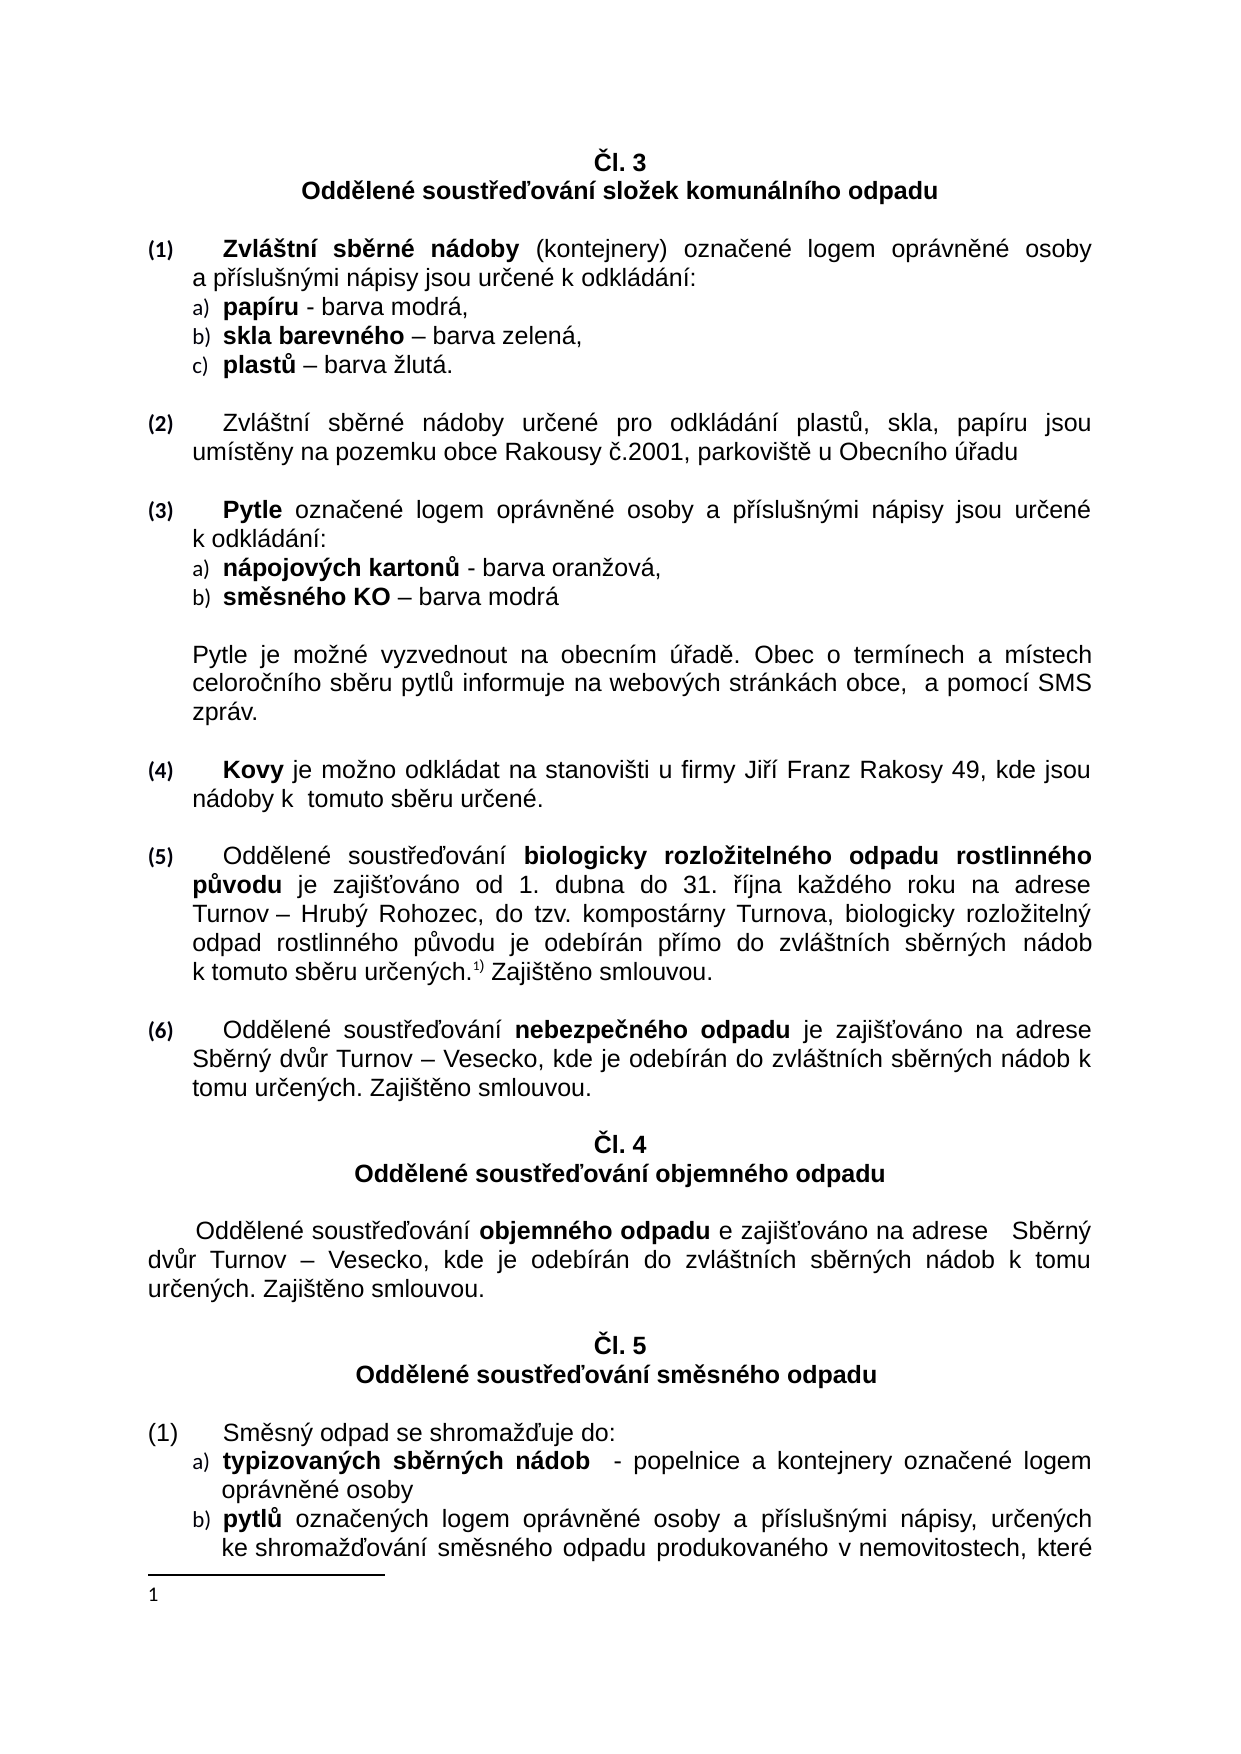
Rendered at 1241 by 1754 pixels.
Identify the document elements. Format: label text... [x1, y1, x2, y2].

list Pytle označené logem oprávněné osoby a příslušnými nápisy jsou určené k odkládání: [148, 495, 1092, 553]
text Oddělené soustřeďování složek komunálního odpadu [148, 176, 1092, 205]
list plastů – barva žlutá. [192, 350, 1092, 379]
list pytlů označených logem oprávněné osoby a příslušnými nápisy, určených ke shromažďování směsného odpadu produkovaného v nemovitostech, které [192, 1504, 1092, 1562]
list Směsný odpad se shromažďuje do: [148, 1418, 1092, 1446]
list Zvláštní sběrné nádoby určené pro odkládání plastů, skla, papíru jsou umístěny na pozemku obce Rakousy č.2001, parkoviště u Obecního úřadu [148, 408, 1092, 466]
text Čl. 4 [148, 1130, 1092, 1159]
text Čl. 3 [148, 148, 1092, 176]
list Zvláštní sběrné nádoby (kontejnery) označené logem oprávněné osoby a příslušnými nápisy jsou určené k odkládání: [148, 234, 1092, 292]
text Oddělené soustřeďování směsného odpadu [148, 1360, 1092, 1389]
list skla barevného – barva zelená, [192, 321, 1092, 350]
text Čl. 5 [148, 1331, 1092, 1360]
list Oddělené soustřeďování nebezpečného odpadu je zajišťováno na adrese Sběrný dvůr Turnov – Vesecko, kde je odebírán do zvláštních sběrných nádob k tomu určených. Zajištěno smlouvou. [148, 1015, 1092, 1101]
list Kovy je možno odkládat na stanovišti u firmy Jiří Franz Rakosy 49, kde jsou nádoby k tomuto sběru určené. [148, 755, 1092, 813]
text Oddělené soustřeďování objemného odpadu [148, 1159, 1092, 1188]
list typizovaných sběrných nádob - popelnice a kontejnery označené logem oprávněné osoby [192, 1446, 1092, 1504]
list Pytle je možné vyzvednout na obecním úřadě. Obec o termínech a místech celoročního sběru pytlů informuje na webových stránkách obce, a pomocí SMS zpráv. [148, 640, 1092, 726]
list papíru - barva modrá, [192, 292, 1092, 321]
text Oddělené soustřeďování objemného odpadu e zajišťováno na adrese Sběrný dvůr Turnov – Vesecko, kde je odebírán do zvláštních sběrných nádob k tomu určených. Zajištěno smlouvou. [148, 1216, 1092, 1303]
list nápojových kartonů - barva oranžová, [192, 553, 1092, 582]
list Oddělené soustřeďování biologicky rozložitelného odpadu rostlinného původu je zajišťováno od 1. dubna do 31. října každého roku na adrese Turnov – Hrubý Rohozec, do tzv. kompostárny Turnova, biologicky rozložitelný odpad rostlinného původu je odebírán přímo do zvláštních sběrných nádob k tomuto sběru určených.) Zajištěno smlouvou. [148, 841, 1092, 986]
list směsného KO – barva modrá [192, 582, 1092, 611]
